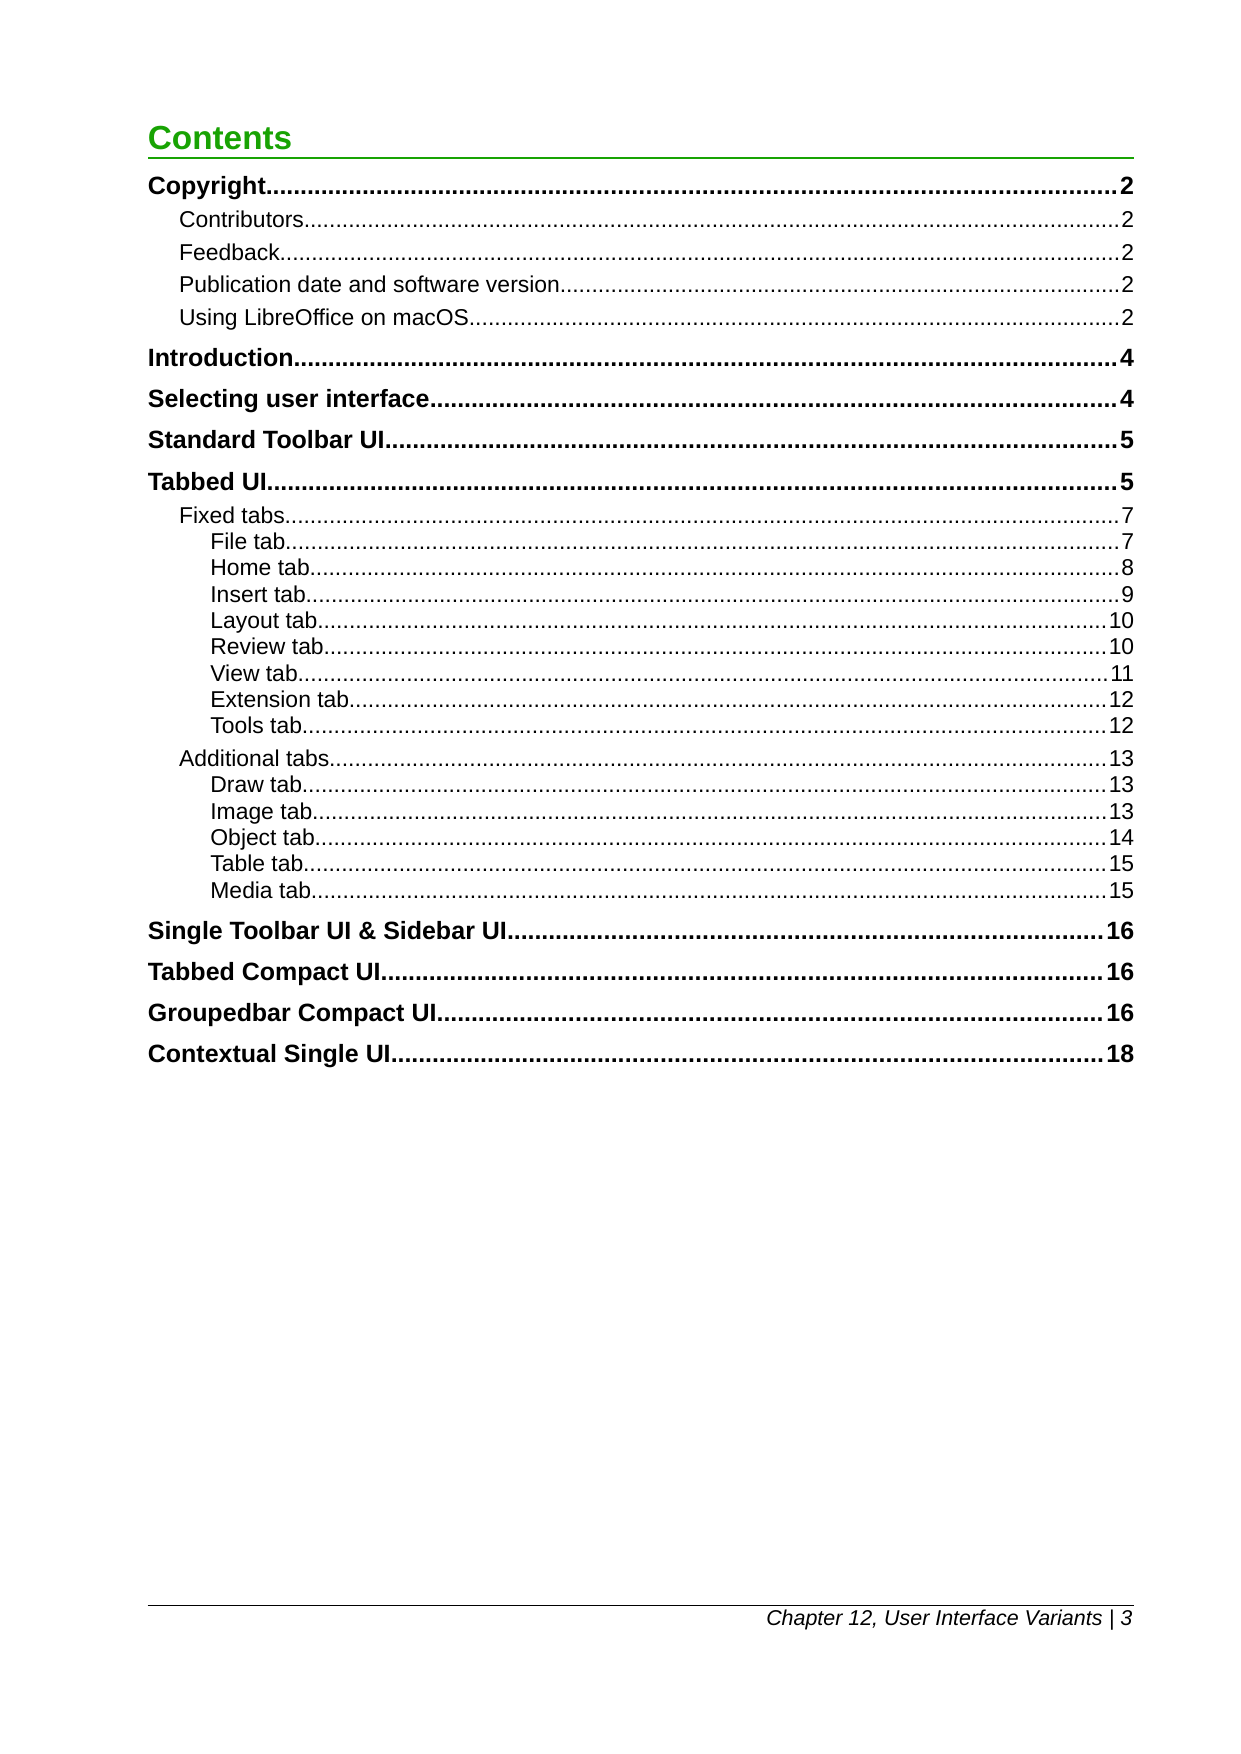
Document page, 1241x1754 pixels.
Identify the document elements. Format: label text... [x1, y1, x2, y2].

text Media tab 15 [210, 877, 1134, 903]
text Contributors 2 [179, 206, 1134, 232]
text Selecting user interface 4 [148, 384, 1134, 413]
text Table tab 15 [210, 850, 1134, 877]
text Copyright 2 [148, 171, 1134, 200]
subtitle Contents [148, 118, 1134, 157]
text File tab 7 [210, 528, 1134, 554]
text Feedback 2 [179, 239, 1134, 265]
text Groupedbar Compact UI 16 [148, 998, 1134, 1027]
text View tab 11 [210, 660, 1134, 686]
text Review tab 10 [210, 633, 1134, 660]
text Tools tab 12 [210, 712, 1134, 739]
text Publication date and software version 2 [179, 271, 1134, 298]
text Contextual Single UI 18 [148, 1039, 1134, 1068]
text Tabbed UI 5 [148, 467, 1134, 495]
text Additional tabs 13 [179, 745, 1134, 771]
text Standard Toolbar UI 5 [148, 425, 1134, 454]
text Tabbed Compact UI 16 [148, 957, 1134, 986]
text Object tab 14 [210, 824, 1134, 850]
text Image tab 13 [210, 798, 1134, 824]
text Using LibreOffice on macOS 2 [179, 304, 1134, 330]
text Introduction 4 [148, 343, 1134, 372]
text Layout tab 10 [210, 607, 1134, 633]
text Extension tab 12 [210, 686, 1134, 712]
text Draw tab 13 [210, 771, 1134, 798]
text Home tab 8 [210, 554, 1134, 581]
text Single Toolbar UI & Sidebar UI 16 [148, 916, 1134, 944]
text Fixed tabs 7 [179, 502, 1134, 528]
text Insert tab 9 [210, 581, 1134, 607]
